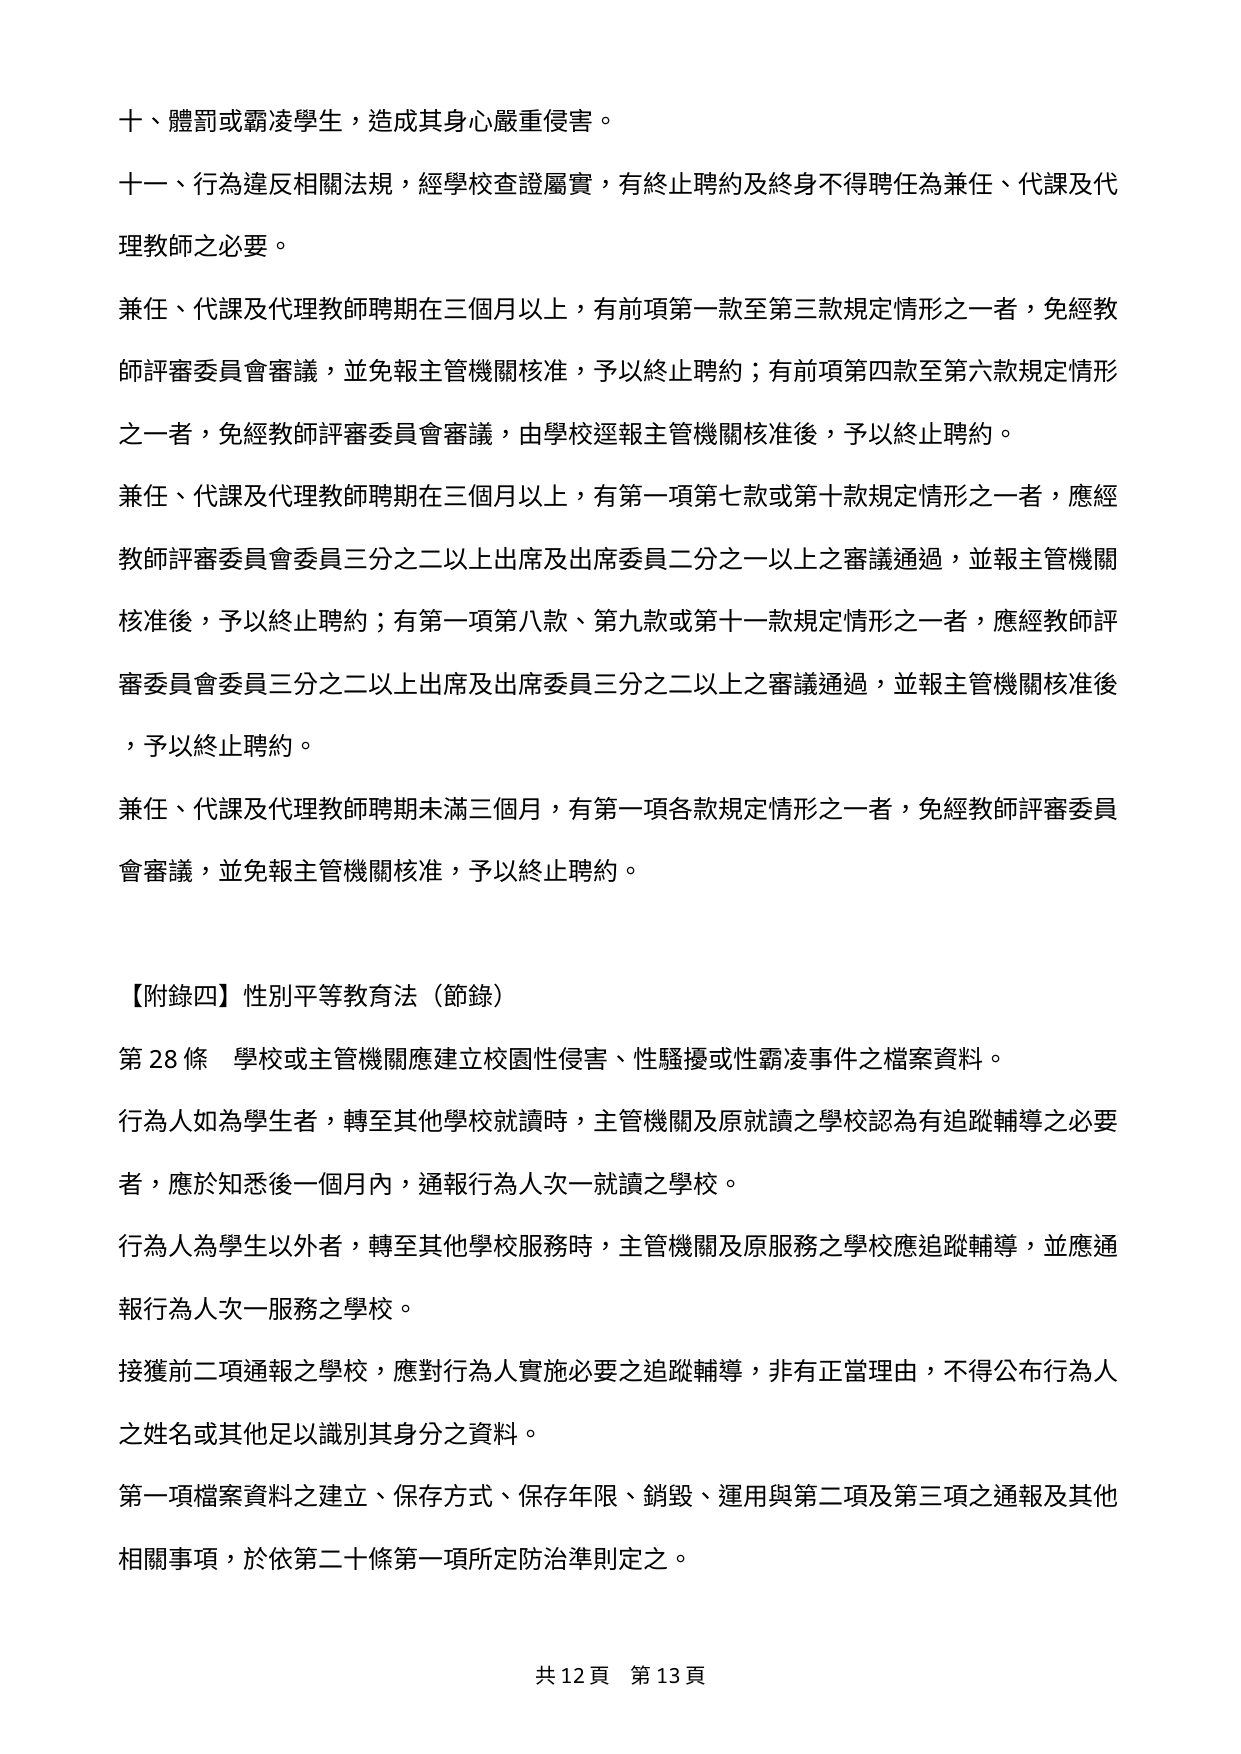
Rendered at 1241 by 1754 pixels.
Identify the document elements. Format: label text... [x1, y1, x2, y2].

text 十一、行為違反相關法規，經學校查證屬實，有終止聘約及終身不得聘任為兼任、代課及代理教師之必要。 [118, 141, 1122, 266]
text 【附錄四】性別平等教育法（節錄） [118, 953, 1122, 1016]
text ，予以終止聘約。 [118, 703, 1122, 766]
text 兼任、代課及代理教師聘期在三個月以上，有第一項第七款或第十款規定情形之一者，應經教師評審委員會委員三分之二以上出席及出席委員二分之一以上之審議通過，並報主管機關核准後，予以終止聘約；有第一項第八款、第九款或第十一款規定情形之一者，應經教師評審委員會委員三分之二以上出席及出席委員三分之二以上之審議通過，並報主管機關核准後 [118, 453, 1122, 703]
text 行為人為學生以外者，轉至其他學校服務時，主管機關及原服務之學校應追蹤輔導，並應通報行為人次一服務之學校。 [118, 1203, 1122, 1328]
text 第一項檔案資料之建立、保存方式、保存年限、銷毀、運用與第二項及第三項之通報及其他相關事項，於依第二十條第一項所定防治準則定之。 [118, 1453, 1122, 1578]
text 兼任、代課及代理教師聘期未滿三個月，有第一項各款規定情形之一者，免經教師評審委員會審議，並免報主管機關核准，予以終止聘約。 [118, 766, 1122, 891]
text 行為人如為學生者，轉至其他學校就讀時，主管機關及原就讀之學校認為有追蹤輔導之必要者，應於知悉後一個月內，通報行為人次一就讀之學校。 [118, 1078, 1122, 1203]
text 接獲前二項通報之學校，應對行為人實施必要之追蹤輔導，非有正當理由，不得公布行為人之姓名或其他足以識別其身分之資料。 [118, 1328, 1122, 1453]
text 兼任、代課及代理教師聘期在三個月以上，有前項第一款至第三款規定情形之一者，免經教師評審委員會審議，並免報主管機關核准，予以終止聘約；有前項第四款至第六款規定情形之一者，免經教師評審委員會審議，由學校逕報主管機關核准後，予以終止聘約。 [118, 266, 1122, 453]
text 十、體罰或霸凌學生，造成其身心嚴重侵害。 [118, 78, 1122, 141]
text 第28條 學校或主管機關應建立校園性侵害、性騷擾或性霸凌事件之檔案資料。 [118, 1016, 1122, 1078]
